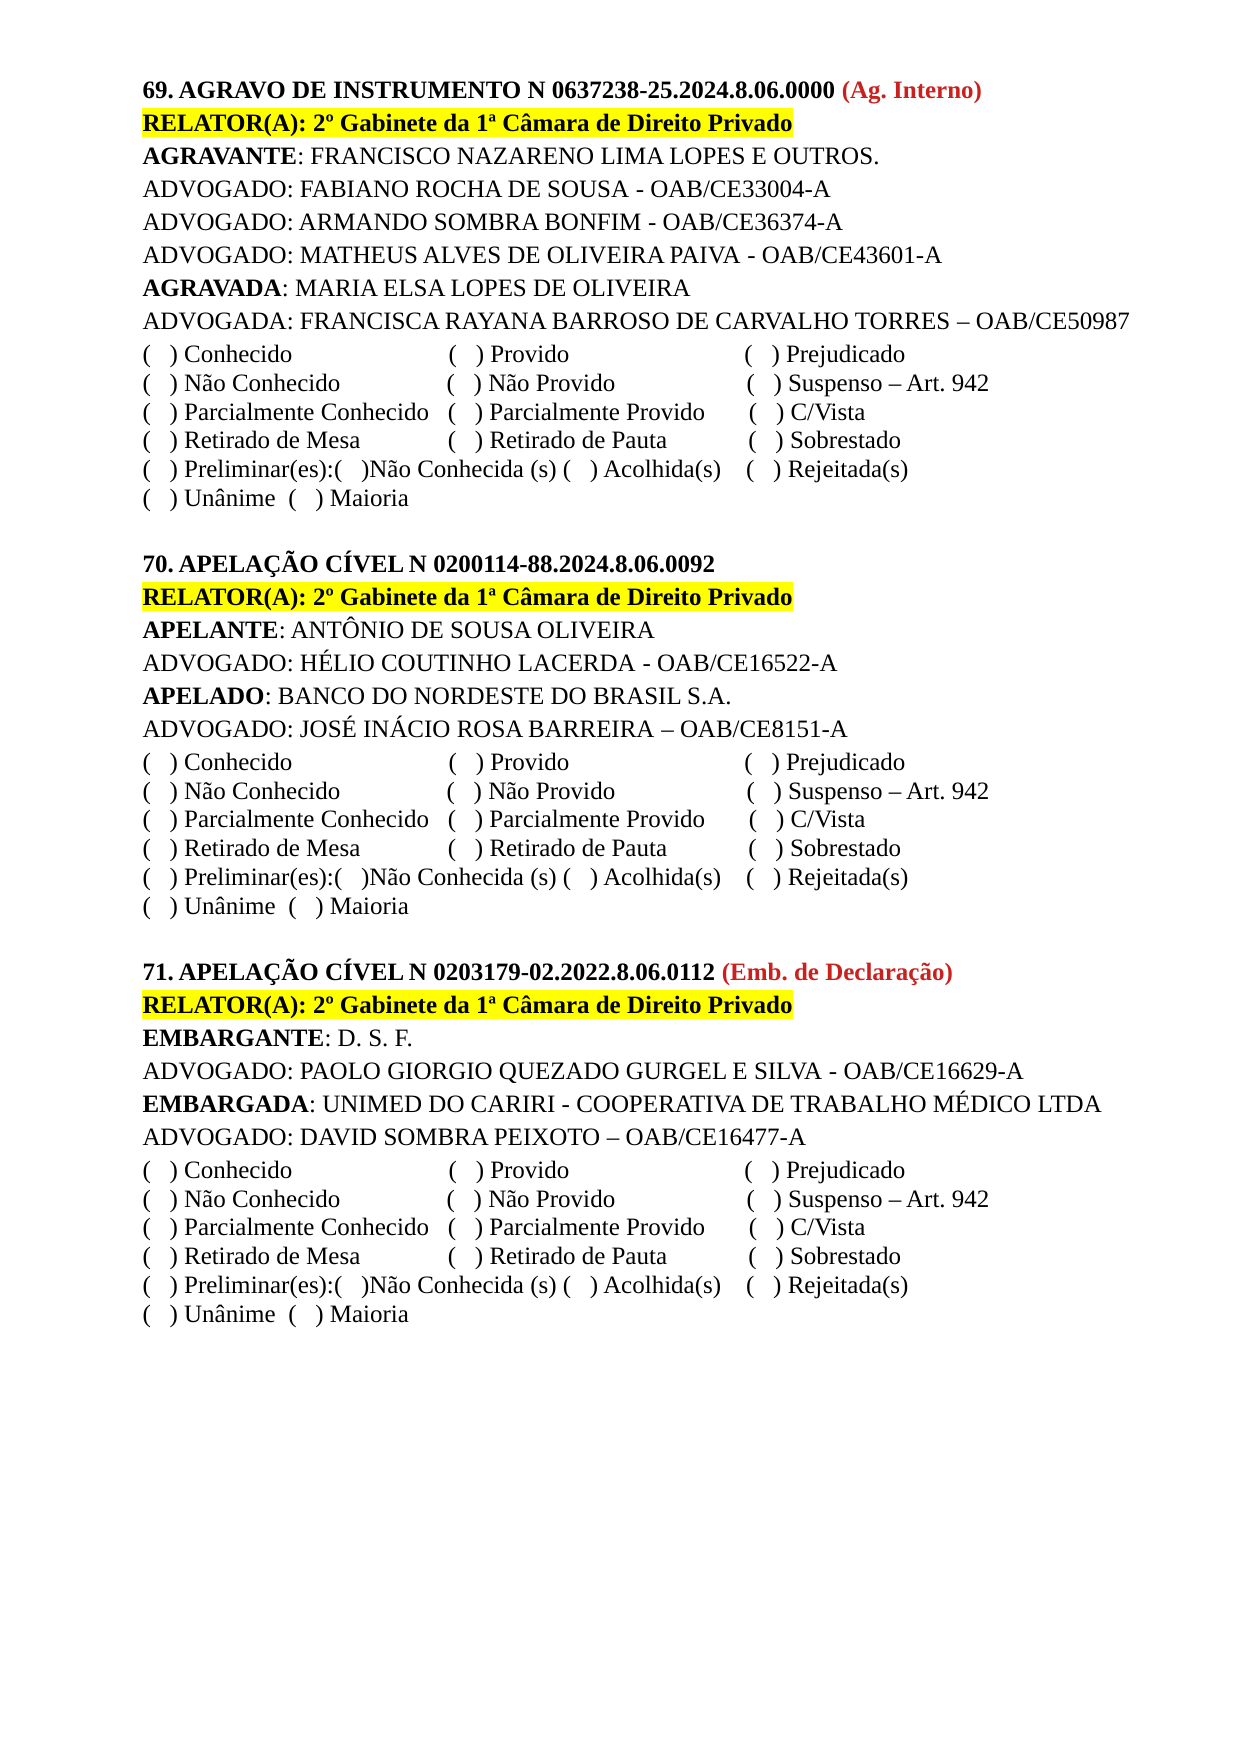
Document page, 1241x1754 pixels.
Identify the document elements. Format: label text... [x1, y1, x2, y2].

text ( ) Conhecido ( ) Provido ( ) Prejudicado [142, 339, 1141, 368]
text ( ) Parcialmente Conhecido ( ) Parcialmente Provido ( ) C/Vista [142, 804, 1158, 833]
text ( ) Retirado de Mesa ( ) Retirado de Pauta ( ) Sobrestado [142, 425, 1158, 454]
text ( ) Não Conhecido ( ) Não Provido ( ) Suspenso – Art. 942 [142, 368, 1158, 397]
text ( ) Não Conhecido ( ) Não Provido ( ) Suspenso – Art. 942 [142, 776, 1158, 804]
text ( ) Preliminar(es):( )Não Conhecida (s) ( ) Acolhida(s) ( ) Rejeitada(s) [142, 862, 1158, 891]
text ( ) Conhecido ( ) Provido ( ) Prejudicado [142, 1155, 1141, 1184]
text ( ) Unânime ( ) Maioria 71. APELAÇÃO CÍVEL N 0203179-02.2022.8.06.0112 (Emb. de Declaração) RELATOR(A): 2º Gabinete da 1ª Câmara de Direito Privado EMBARGANTE: D. S. F. ADVOGADO: PAOLO GIORGIO QUEZADO GURGEL E SILVA - OAB/CE16629-A EMBARGADA: UNIMED DO CARIRI - COOPERATIVA DE TRABALHO MÉDICO LTDA ADVOGADO: DAVID SOMBRA PEIXOTO – OAB/CE16477-A [142, 891, 1141, 1151]
text ( ) Parcialmente Conhecido ( ) Parcialmente Provido ( ) C/Vista [142, 1212, 1158, 1241]
text 69. AGRAVO DE INSTRUMENTO N 0637238-25.2024.8.06.0000 (Ag. Interno) RELATOR(A): 2º Gabinete da 1ª Câmara de Direito Privado AGRAVANTE: FRANCISCO NAZARENO LIMA LOPES E OUTROS. ADVOGADO: FABIANO ROCHA DE SOUSA - OAB/CE33004-A ADVOGADO: ARMANDO SOMBRA BONFIM - OAB/CE36374-A ADVOGADO: MATHEUS ALVES DE OLIVEIRA PAIVA - OAB/CE43601-A AGRAVADA: MARIA ELSA LOPES DE OLIVEIRA ADVOGADA: FRANCISCA RAYANA BARROSO DE CARVALHO TORRES – OAB/CE50987 [142, 75, 1141, 335]
text ( ) Unânime ( ) Maioria [142, 1299, 1141, 1393]
text ( ) Não Conhecido ( ) Não Provido ( ) Suspenso – Art. 942 [142, 1184, 1158, 1212]
text ( ) Unânime ( ) Maioria 70. APELAÇÃO CÍVEL N 0200114-88.2024.8.06.0092 RELATOR(A): 2º Gabinete da 1ª Câmara de Direito Privado APELANTE: ANTÔNIO DE SOUSA OLIVEIRA ADVOGADO: HÉLIO COUTINHO LACERDA - OAB/CE16522-A APELADO: BANCO DO NORDESTE DO BRASIL S.A. ADVOGADO: JOSÉ INÁCIO ROSA BARREIRA – OAB/CE8151-A [142, 483, 1141, 743]
text ( ) Parcialmente Conhecido ( ) Parcialmente Provido ( ) C/Vista [142, 397, 1158, 425]
text ( ) Retirado de Mesa ( ) Retirado de Pauta ( ) Sobrestado [142, 833, 1158, 862]
text ( ) Preliminar(es):( )Não Conhecida (s) ( ) Acolhida(s) ( ) Rejeitada(s) [142, 454, 1158, 483]
text ( ) Preliminar(es):( )Não Conhecida (s) ( ) Acolhida(s) ( ) Rejeitada(s) [142, 1270, 1158, 1299]
text ( ) Retirado de Mesa ( ) Retirado de Pauta ( ) Sobrestado [142, 1241, 1158, 1270]
text ( ) Conhecido ( ) Provido ( ) Prejudicado [142, 747, 1141, 776]
